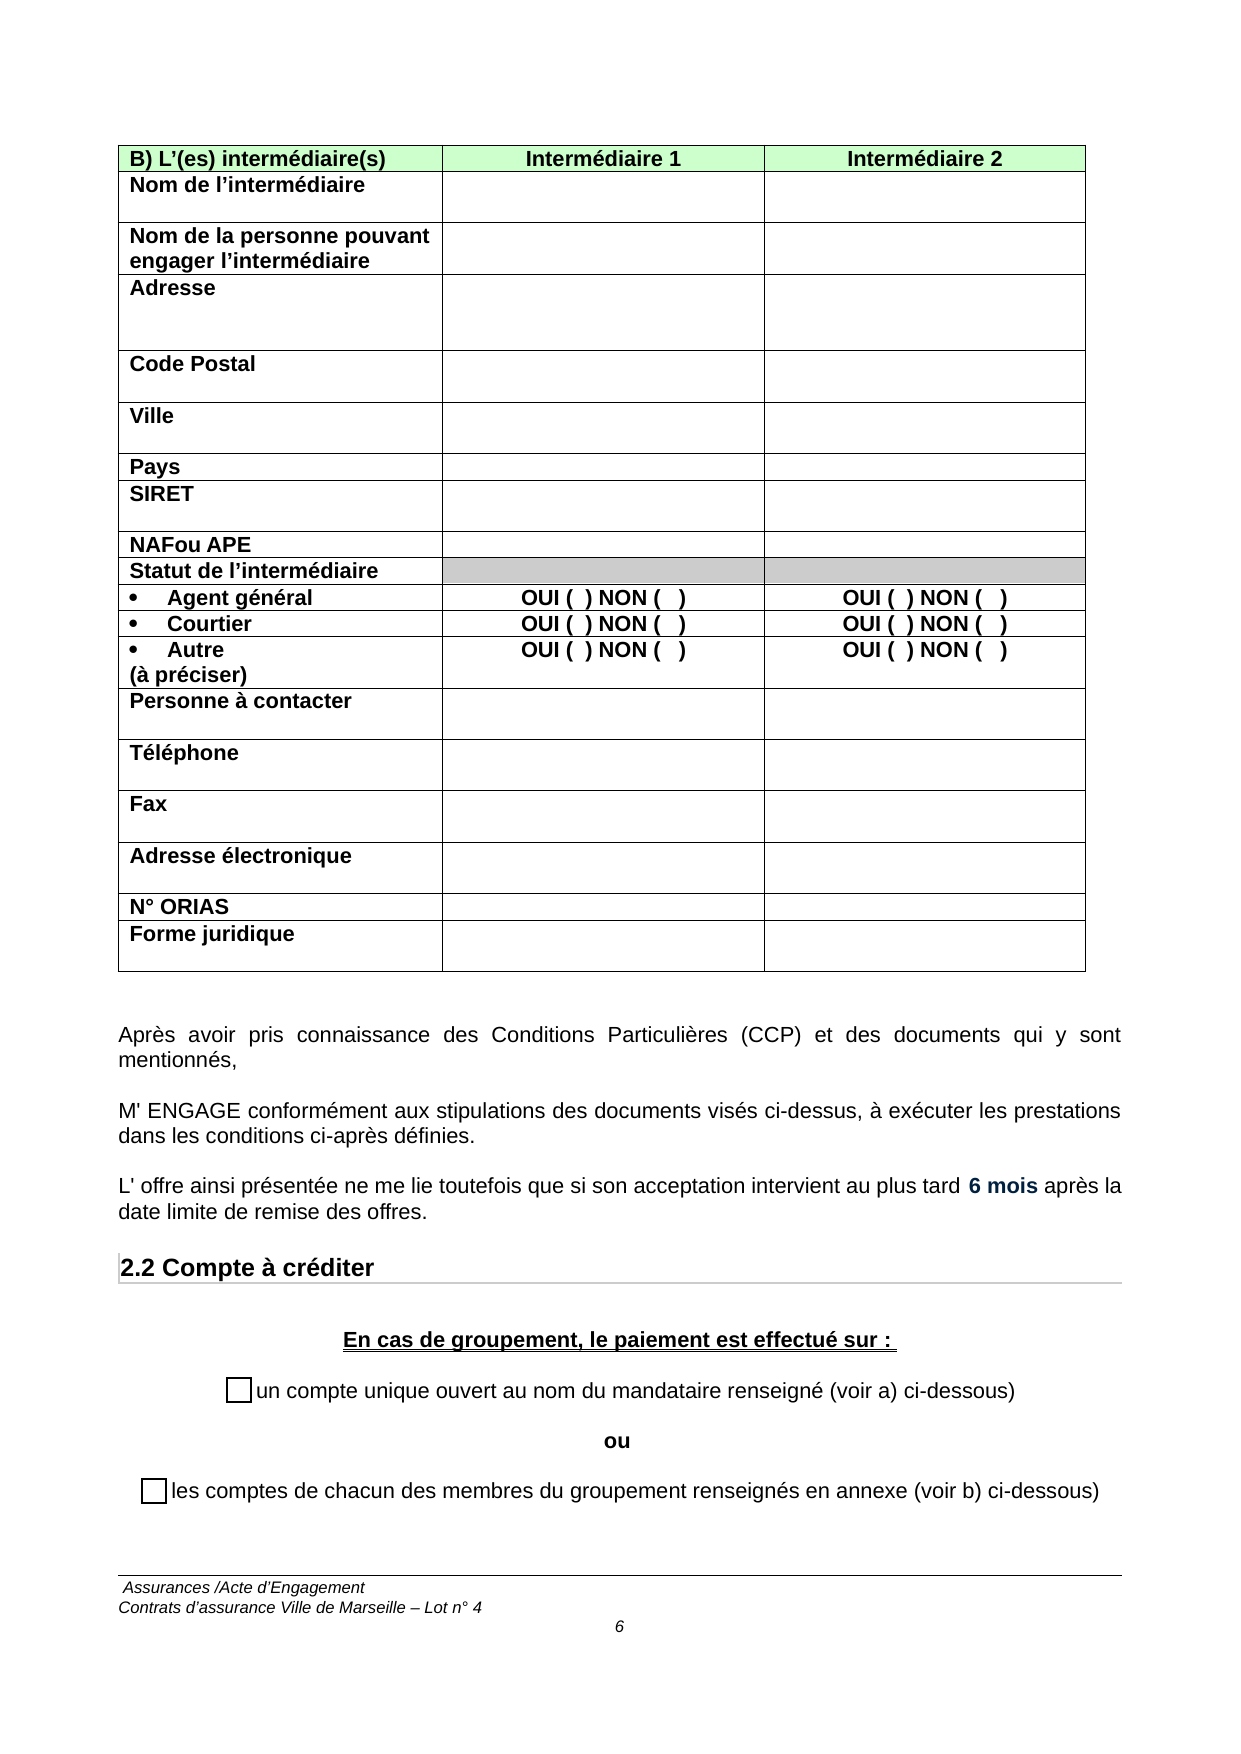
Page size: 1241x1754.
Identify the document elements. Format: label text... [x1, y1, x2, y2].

table_cell Téléphone [119, 740, 442, 790]
table_cell [443, 740, 764, 790]
table_cell Forme juridique [119, 921, 442, 971]
table_cell [443, 275, 764, 350]
table_cell [443, 454, 764, 479]
table_header B) L’(es) intermédiaire(s) [119, 146, 442, 171]
table_cell NAFou APE [119, 532, 442, 557]
table_cell [765, 481, 1085, 531]
table_cell Agent général [119, 585, 442, 610]
text M' ENGAGE conformément aux stipulations des documents visés ci-dessus, à exécuter les prestations dans les conditions ci-après définies. [118, 1098, 1122, 1148]
table_header Intermédiaire 2 [765, 146, 1085, 171]
table_cell OUI ( ) NON ( ) [443, 611, 764, 636]
text les comptes de chacun des membres du groupement renseignés en annexe (voir b) ci-dessous) [167, 1478, 1122, 1503]
table_cell OUI ( ) NON ( ) [443, 637, 764, 687]
table_cell Courtier [119, 611, 442, 636]
table_cell Code Postal [119, 351, 442, 402]
table_cell [765, 921, 1085, 971]
table_cell [443, 791, 764, 842]
table_cell [765, 558, 1085, 583]
table_cell [443, 403, 764, 453]
table_cell [443, 351, 764, 402]
table_cell [765, 689, 1085, 739]
table_cell [765, 894, 1085, 919]
table_cell [765, 275, 1085, 350]
table_cell [443, 558, 764, 583]
text En cas de groupement, le paiement est effectué sur : [118, 1327, 1122, 1352]
table_cell [765, 532, 1085, 557]
subtitle 2.2 Compte à créditer [120, 1253, 1122, 1282]
table_cell OUI ( ) NON ( ) [443, 585, 764, 610]
table_cell [443, 843, 764, 893]
text ou [118, 1428, 1122, 1453]
table_cell [765, 791, 1085, 842]
table_cell Nom de l’intermédiaire [119, 172, 442, 222]
table_cell [765, 172, 1085, 222]
text [118, 1377, 226, 1403]
table_cell Statut de l’intermédiaire [119, 558, 442, 583]
text un compte unique ouvert au nom du mandataire renseigné (voir a) ci-dessous) [252, 1377, 1122, 1403]
table_cell [765, 454, 1085, 479]
table_cell [443, 223, 764, 274]
table_cell [765, 740, 1085, 790]
table_cell [765, 351, 1085, 402]
table_cell [443, 172, 764, 222]
table_cell OUI ( ) NON ( ) [765, 611, 1085, 636]
table_cell Nom de la personne pouvant engager l’intermédiaire [119, 223, 442, 274]
text L' offre ainsi présentée ne me lie toutefois que si son acceptation intervient au plus tard 6 mois après la date limite de remise des offres. [118, 1173, 1122, 1224]
table_cell [765, 223, 1085, 274]
table_cell Personne à contacter [119, 689, 442, 739]
table_cell Fax [119, 791, 442, 842]
table_cell [443, 689, 764, 739]
table_cell Pays [119, 454, 442, 479]
table_cell [443, 921, 764, 971]
table_cell Ville [119, 403, 442, 453]
table_cell [765, 843, 1085, 893]
table_cell Adresse électronique [119, 843, 442, 893]
table_cell SIRET [119, 481, 442, 531]
table_cell N° ORIAS [119, 894, 442, 919]
table_cell [765, 403, 1085, 453]
table_cell OUI ( ) NON ( ) [765, 637, 1085, 687]
text Après avoir pris connaissance des Conditions Particulières (CCP) et des documents qui y sont mentionnés, [118, 1022, 1122, 1073]
table_cell OUI ( ) NON ( ) [765, 585, 1085, 610]
table_cell [443, 894, 764, 919]
table_cell [443, 481, 764, 531]
table_cell Autre (à préciser) [119, 637, 442, 687]
table_header Intermédiaire 1 [443, 146, 764, 171]
table_cell [443, 532, 764, 557]
table_cell Adresse [119, 275, 442, 350]
